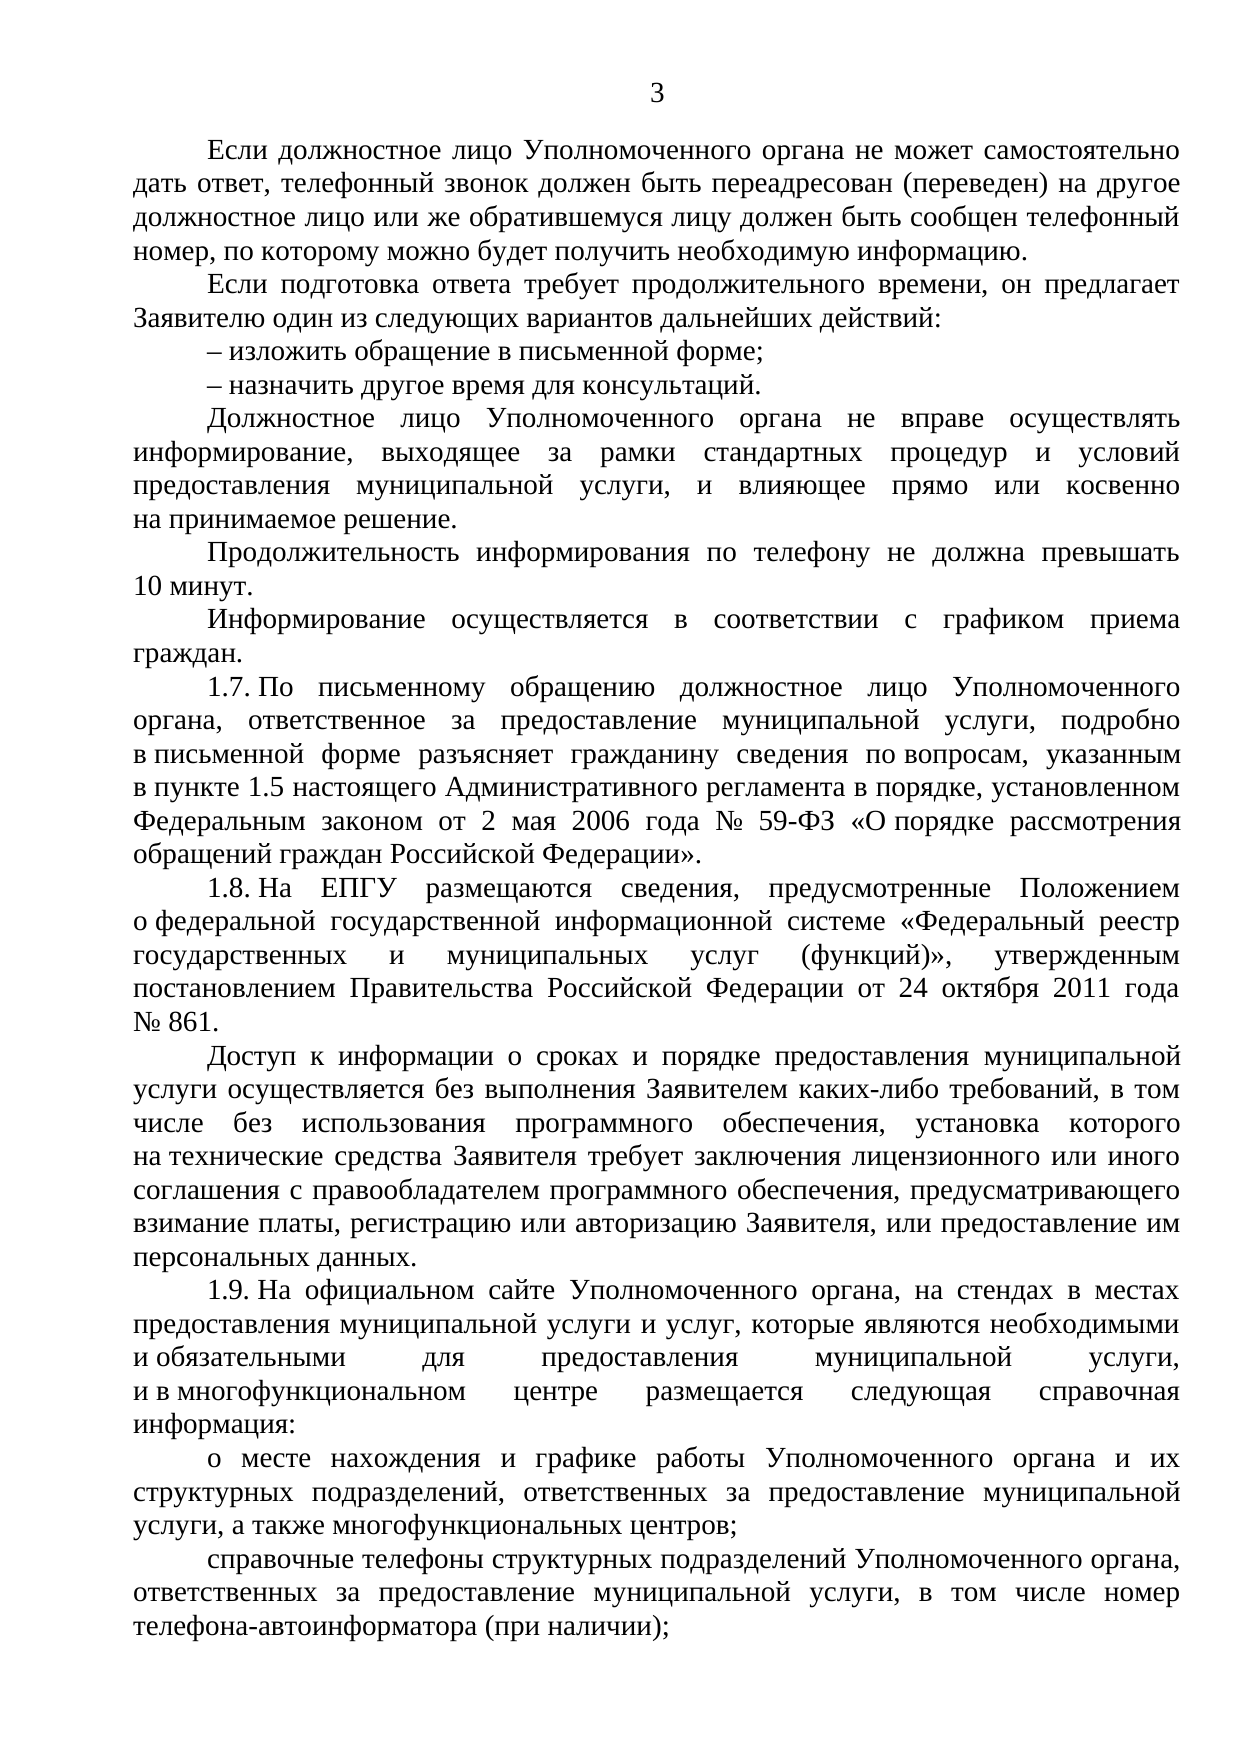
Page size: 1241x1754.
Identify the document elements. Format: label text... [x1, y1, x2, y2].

text Если должностное лицо Уполномоченного органа не может самостоятельно дать ответ, телефонный звонок должен быть переадресован (переведен) на другое должностное лицо или же обратившемуся лицу должен быть сообщен телефонный номер, по которому можно будет получить необходимую информацию. [133, 133, 1181, 267]
text Продолжительность информирования по телефону не должна превышать 10 минут. [133, 535, 1180, 602]
text Должностное лицо Уполномоченного органа не вправе осуществлять информирование, выходящее за рамки стандартных процедур и условий предоставления муниципальной услуги, и влияющее прямо или косвенно на принимаемое решение. [133, 401, 1181, 535]
text 1.9. На официальном сайте Уполномоченного органа, на стендах в местах предоставления муниципальной услуги и услуг, которые являются необходимыми и обязательными для предоставления муниципальной услуги, и в многофункциональном центре размещается следующая справочная информация: [133, 1273, 1181, 1441]
text – назначить другое время для консультаций. [207, 367, 1181, 401]
text – изложить обращение в письменной форме; [207, 334, 1181, 367]
text справочные телефоны структурных подразделений Уполномоченного органа, ответственных за предоставление муниципальной услуги, в том числе номер телефона-автоинформатора (при наличии); [133, 1541, 1181, 1642]
text 1.8. На ЕПГУ размещаются сведения, предусмотренные Положением о федеральной государственной информационной системе «Федеральный реестр государственных и муниципальных услуг (функций)», утвержденным постановлением Правительства Российской Федерации от 24 октября 2011 года № 861. [133, 871, 1181, 1038]
text Информирование осуществляется в соответствии с графиком приема граждан. [133, 602, 1181, 669]
text Доступ к информации о сроках и порядке предоставления муниципальной услуги осуществляется без выполнения Заявителем каких-либо требований, в том числе без использования программного обеспечения, установка которого на технические средства Заявителя требует заключения лицензионного или иного соглашения с правообладателем программного обеспечения, предусматривающего взимание платы, регистрацию или авторизацию Заявителя, или предоставление им персональных данных. [133, 1038, 1181, 1273]
text 1.7. По письменному обращению должностное лицо Уполномоченного органа, ответственное за предоставление муниципальной услуги, подробно в письменной форме разъясняет гражданину сведения по вопросам, указанным в пункте 1.5 настоящего Административного регламента в порядке, установленном Федеральным законом от 2 мая 2006 года № 59-ФЗ «О порядке рассмотрения обращений граждан Российской Федерации». [133, 669, 1181, 871]
text Если подготовка ответа требует продолжительного времени, он предлагает Заявителю один из следующих вариантов дальнейших действий: [133, 267, 1180, 334]
text о месте нахождения и графике работы Уполномоченного органа и их структурных подразделений, ответственных за предоставление муниципальной услуги, а также многофункциональных центров; [133, 1441, 1181, 1541]
